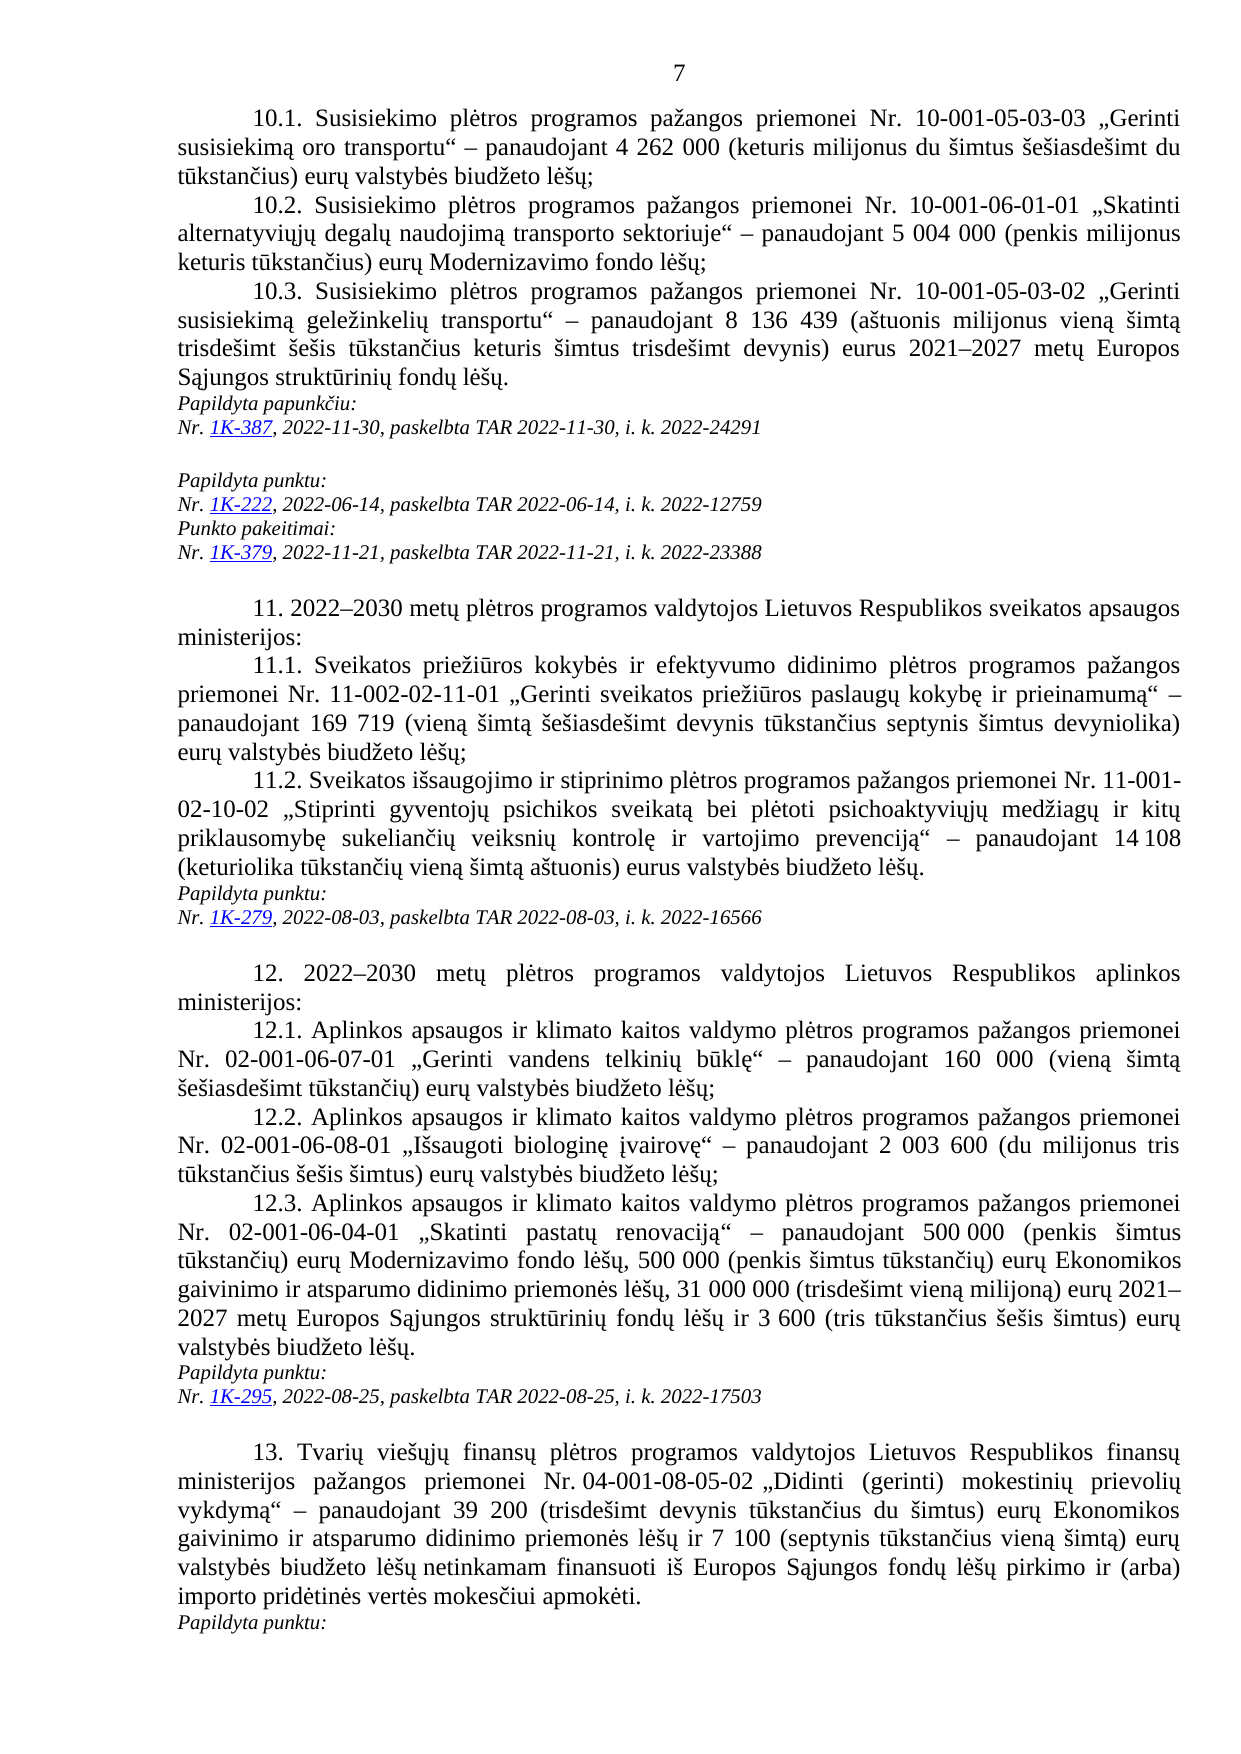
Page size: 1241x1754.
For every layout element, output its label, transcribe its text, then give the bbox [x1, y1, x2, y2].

text 10.2. Susisiekimo plėtros programos pažangos priemonei Nr. 10-001-06-01-01 „Skatinti alternatyviųjų degalų naudojimą transporto sektoriuje“ – panaudojant 5 004 000 (penkis milijonus keturis tūkstančius) eurų Modernizavimo fondo lėšų; [177, 190, 1181, 276]
text 11. 2022–2030 metų plėtros programos valdytojos Lietuvos Respublikos sveikatos apsaugos ministerijos: [177, 593, 1181, 650]
text Papildyta punktu: [177, 468, 1181, 492]
text 11.2. Sveikatos išsaugojimo ir stiprinimo plėtros programos pažangos priemonei Nr. 11-001-02-10-02 „Stiprinti gyventojų psichikos sveikatą bei plėtoti psichoaktyviųjų medžiagų ir kitų priklausomybę sukeliančių veiksnių kontrolę ir vartojimo prevenciją“ – panaudojant 14 108 (keturiolika tūkstančių vieną šimtą aštuonis) eurus valstybės biudžeto lėšų. [177, 765, 1181, 881]
text 10.1. Susisiekimo plėtros programos pažangos priemonei Nr. 10-001-05-03-03 „Gerinti susisiekimą oro transportu“ – panaudojant 4 262 000 (keturis milijonus du šimtus šešiasdešimt du tūkstančius) eurų valstybės biudžeto lėšų; [177, 103, 1181, 190]
text Papildyta papunkčiu: [177, 391, 1181, 415]
text Papildyta punktu: [177, 1610, 1181, 1634]
text Nr. 1K-379, 2022-11-21, paskelbta TAR 2022-11-21, i. k. 2022-23388 [177, 540, 1181, 564]
text Nr. 1K-222, 2022-06-14, paskelbta TAR 2022-06-14, i. k. 2022-12759 [177, 492, 1181, 516]
text Nr. 1K-279, 2022-08-03, paskelbta TAR 2022-08-03, i. k. 2022-16566 [177, 905, 1181, 929]
text 13. Tvarių viešųjų finansų plėtros programos valdytojos Lietuvos Respublikos finansų ministerijos pažangos priemonei Nr. 04-001-08-05-02 „Didinti (gerinti) mokestinių prievolių vykdymą“ – panaudojant 39 200 (trisdešimt devynis tūkstančius du šimtus) eurų Ekonomikos gaivinimo ir atsparumo didinimo priemonės lėšų ir 7 100 (septynis tūkstančius vieną šimtą) eurų valstybės biudžeto lėšų netinkamam finansuoti iš Europos Sąjungos fondų lėšų pirkimo ir (arba) importo pridėtinės vertės mokesčiui apmokėti. [177, 1437, 1181, 1610]
text Papildyta punktu: [177, 881, 1181, 905]
text 12.1. Aplinkos apsaugos ir klimato kaitos valdymo plėtros programos pažangos priemonei Nr. 02-001-06-07-01 „Gerinti vandens telkinių būklę“ – panaudojant 160 000 (vieną šimtą šešiasdešimt tūkstančių) eurų valstybės biudžeto lėšų; [177, 1015, 1181, 1102]
text 11.1. Sveikatos priežiūros kokybės ir efektyvumo didinimo plėtros programos pažangos priemonei Nr. 11-002-02-11-01 „Gerinti sveikatos priežiūros paslaugų kokybę ir prieinamumą“ – panaudojant 169 719 (vieną šimtą šešiasdešimt devynis tūkstančius septynis šimtus devyniolika) eurų valstybės biudžeto lėšų; [177, 650, 1181, 765]
text 12.3. Aplinkos apsaugos ir klimato kaitos valdymo plėtros programos pažangos priemonei Nr. 02-001-06-04-01 „Skatinti pastatų renovaciją“ – panaudojant 500 000 (penkis šimtus tūkstančių) eurų Modernizavimo fondo lėšų, 500 000 (penkis šimtus tūkstančių) eurų Ekonomikos gaivinimo ir atsparumo didinimo priemonės lėšų, 31 000 000 (trisdešimt vieną milijoną) eurų 2021–2027 metų Europos Sąjungos struktūrinių fondų lėšų ir 3 600 (tris tūkstančius šešis šimtus) eurų valstybės biudžeto lėšų. [177, 1188, 1181, 1360]
text Nr. 1K-295, 2022-08-25, paskelbta TAR 2022-08-25, i. k. 2022-17503 [177, 1384, 1181, 1408]
text Nr. 1K-387, 2022-11-30, paskelbta TAR 2022-11-30, i. k. 2022-24291 [177, 415, 1181, 439]
text 12.2. Aplinkos apsaugos ir klimato kaitos valdymo plėtros programos pažangos priemonei Nr. 02-001-06-08-01 „Išsaugoti biologinę įvairovę“ – panaudojant 2 003 600 (du milijonus tris tūkstančius šešis šimtus) eurų valstybės biudžeto lėšų; [177, 1102, 1181, 1188]
text Punkto pakeitimai: [177, 516, 1181, 540]
text 12. 2022–2030 metų plėtros programos valdytojos Lietuvos Respublikos aplinkos ministerijos: [177, 958, 1181, 1015]
text 10.3. Susisiekimo plėtros programos pažangos priemonei Nr. 10-001-05-03-02 „Gerinti susisiekimą geležinkelių transportu“ – panaudojant 8 136 439 (aštuonis milijonus vieną šimtą trisdešimt šešis tūkstančius keturis šimtus trisdešimt devynis) eurus 2021–2027 metų Europos Sąjungos struktūrinių fondų lėšų. [177, 276, 1181, 391]
text Papildyta punktu: [177, 1360, 1181, 1384]
